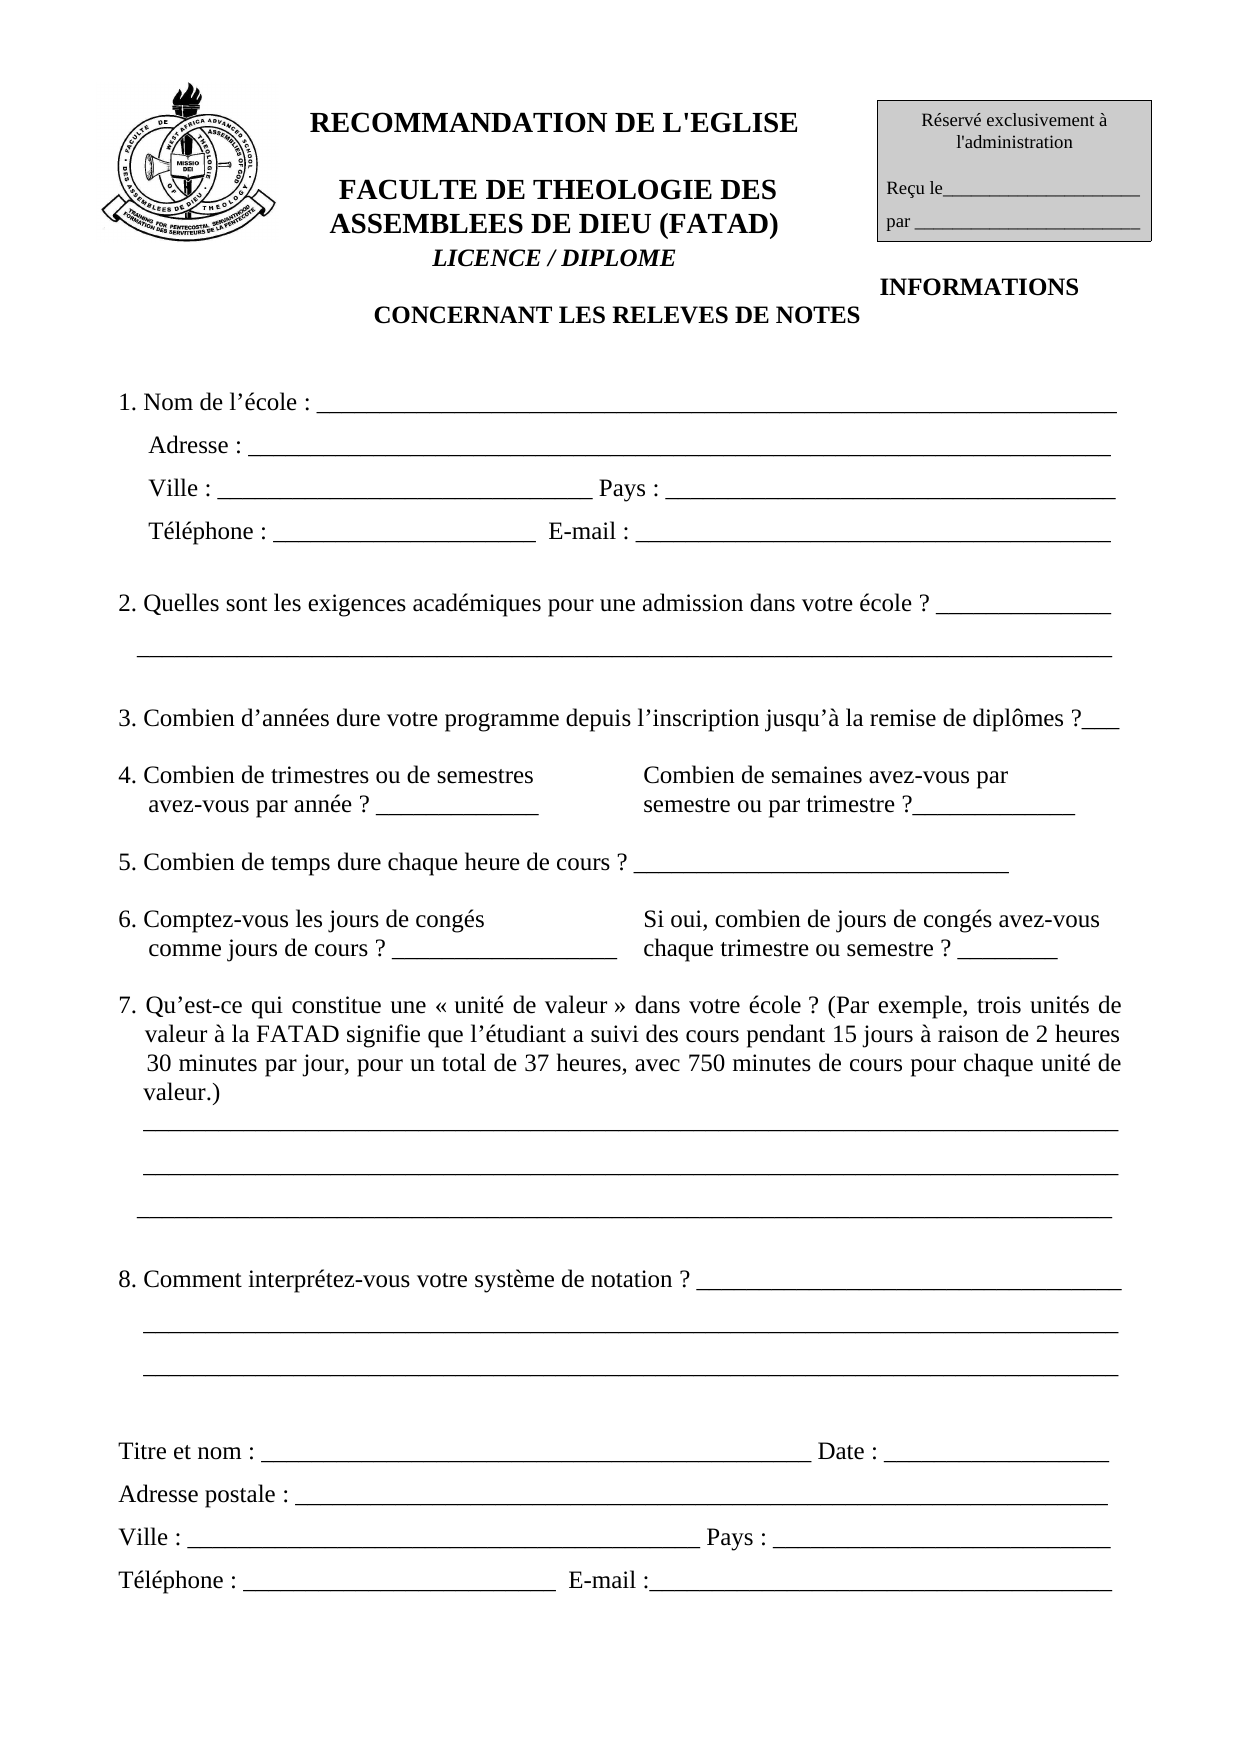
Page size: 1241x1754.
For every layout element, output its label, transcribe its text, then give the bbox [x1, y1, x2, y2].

text par ________________________ [886, 210, 1142, 232]
text Adresse postale : _________________________________________________________________ [118, 1479, 1122, 1508]
text 5. Combien de temps dure chaque heure de cours ? ______________________________ [118, 847, 1122, 876]
text Adresse : _____________________________________________________________________ [148, 430, 1122, 459]
text 7. Qu’est-ce qui constitue une « unité de valeur » dans votre école ? (Par exemple, trois unités de valeur à la FATAD signifie que l’étudiant a suivi des cours pendant 15 jours à raison de 2 heures 30 minutes par jour, pour un total de 37 heures, avec 750 minutes de cours pour chaque unité de valeur.) [118, 991, 1122, 1106]
text Reçu le_____________________ [886, 177, 1142, 198]
text LICENCE / DIPLOME [300, 239, 815, 273]
text ______________________________________________________________________________ [118, 1307, 1122, 1336]
text 1. Nom de l’école : ________________________________________________________________ [118, 387, 1122, 416]
text ______________________________________________________________________________ [118, 1350, 1122, 1379]
text 8. Comment interprétez-vous votre système de notation ? __________________________________ [118, 1264, 1122, 1292]
text ______________________________________________________________________________ [118, 631, 1122, 660]
text avez-vous par année ? _____________ semestre ou par trimestre ?_____________ [148, 789, 1122, 818]
text ______________________________________________________________________________ [118, 1192, 1122, 1221]
text Ville : _________________________________________ Pays : ___________________________ [118, 1522, 1122, 1551]
text Téléphone : _________________________ E-mail :_____________________________________ [118, 1566, 1118, 1594]
text 3. Combien d’années dure votre programme depuis l’inscription jusqu’à la remise de diplômes ?___ [118, 703, 1122, 732]
text FACULTE DE THEOLOGIE DES ASSEMBLEES DE DIEU (FATAD) [300, 172, 815, 239]
text ______________________________________________________________________________ [118, 1149, 1122, 1177]
text INFORMATIONS CONCERNANT LES RELEVES DE NOTES [118, 118, 1122, 329]
text 4. Combien de trimestres ou de semestres Combien de semaines avez-vous par [118, 761, 1122, 789]
text Téléphone : _____________________ E-mail : ______________________________________ [148, 516, 1122, 545]
text Titre et nom : ____________________________________________ Date : __________________ [118, 1436, 1122, 1465]
text comme jours de cours ? __________________ chaque trimestre ou semestre ? ________ [148, 933, 1122, 962]
text 6. Comptez-vous les jours de congés Si oui, combien de jours de congés avez-vous [118, 904, 1122, 933]
text Ville : ______________________________ Pays : ____________________________________ [148, 473, 1122, 502]
text 2. Quelles sont les exigences académiques pour une admission dans votre école ? ______________ [118, 588, 1122, 617]
picture [96, 82, 280, 243]
text RECOMMANDATION DE L'EGLISE [300, 105, 815, 139]
text Réservé exclusivement à l'administration [886, 109, 1142, 152]
text ______________________________________________________________________________ [118, 1106, 1122, 1134]
